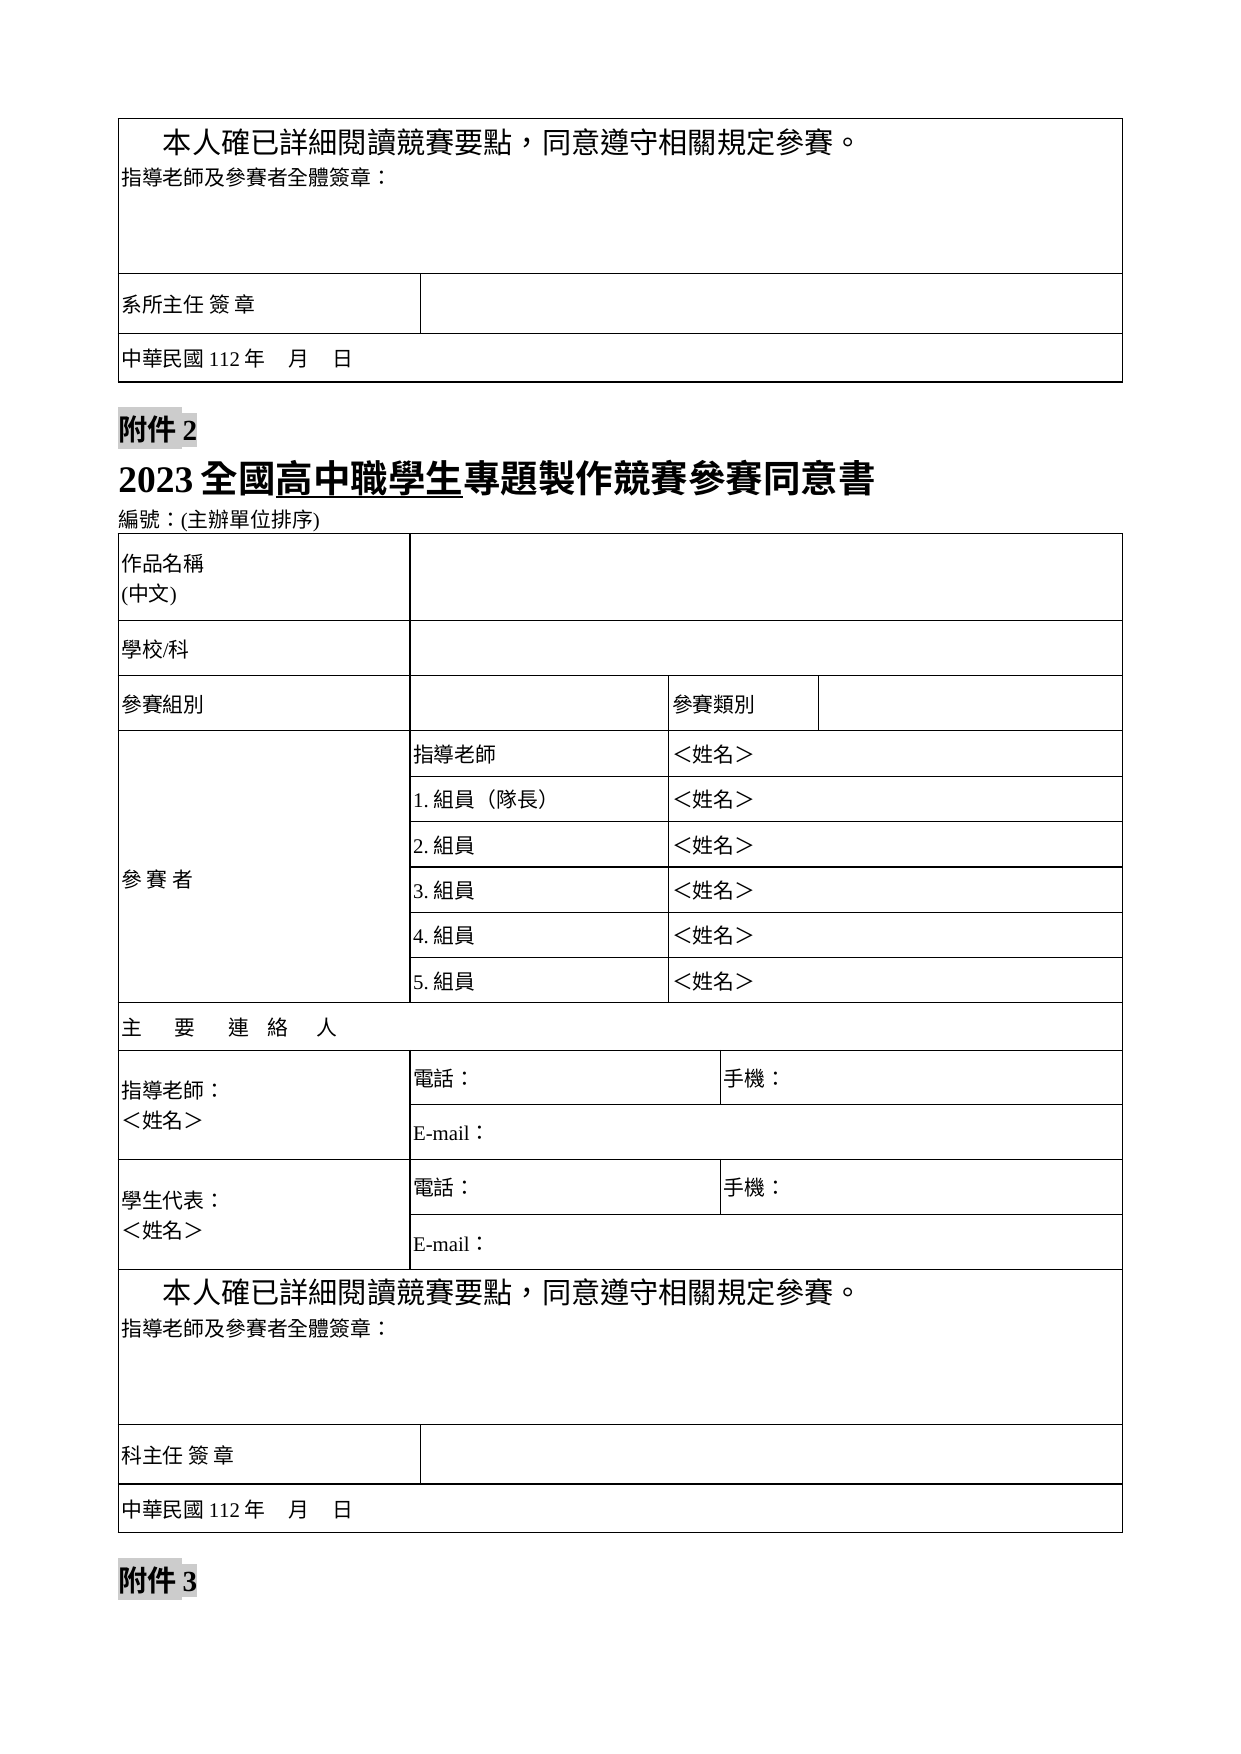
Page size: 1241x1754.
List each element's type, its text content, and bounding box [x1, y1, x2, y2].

table_cell 系所主任 簽 章 [119, 274, 420, 332]
table_cell 參賽類別 [669, 676, 818, 730]
text 附件3 [118, 1557, 1122, 1600]
table_cell 3. 組員 [411, 868, 668, 912]
table_cell 指導老師： ＜姓名＞ [119, 1051, 409, 1159]
table_cell ＜姓名＞ [669, 958, 1122, 1002]
table_header 作品名稱 (中文) [119, 534, 409, 620]
table_cell [421, 274, 1122, 332]
table_cell 科主任 簽 章 [119, 1425, 420, 1483]
table_cell [819, 676, 1122, 730]
table_cell 參賽組別 [119, 676, 409, 730]
table_cell 學生代表： ＜姓名＞ [119, 1160, 409, 1269]
table_cell E-mail： [411, 1215, 1122, 1269]
table_cell ＜姓名＞ [669, 913, 1122, 957]
table_cell 電話： [411, 1051, 720, 1104]
table_cell ＜姓名＞ [669, 868, 1122, 912]
table_cell 學校/科 [119, 621, 409, 675]
table_cell 參 賽 者 [119, 731, 409, 1002]
table_cell ＜姓名＞ [669, 731, 1122, 776]
table_cell 電話： [411, 1160, 720, 1214]
text 編號：(主辦單位排序) [118, 503, 1122, 533]
table_cell 主 要 連 絡 人 [119, 1003, 1122, 1050]
table_cell 中華民國112年 月 日 [119, 334, 1122, 381]
table_cell ＜姓名＞ [669, 777, 1122, 821]
table_cell 中華民國112年 月 日 [119, 1485, 1122, 1532]
table_cell 1. 組員（隊長） [411, 777, 668, 821]
table_cell [421, 1425, 1122, 1483]
table_cell 手機： [721, 1051, 1122, 1104]
table_cell [411, 621, 1122, 675]
table_cell 指導老師 [411, 731, 668, 776]
table_cell 2. 組員 [411, 822, 668, 866]
table_cell ＜姓名＞ [669, 822, 1122, 866]
table_cell [411, 676, 668, 730]
table_cell 本人確已詳細閱讀競賽要點，同意遵守相關規定參賽。 指導老師及參賽者全體簽章： [119, 119, 1122, 273]
table_cell 5. 組員 [411, 958, 668, 1002]
table_cell 4. 組員 [411, 913, 668, 957]
table_cell 本人確已詳細閱讀競賽要點，同意遵守相關規定參賽。 指導老師及參賽者全體簽章： [119, 1270, 1122, 1424]
table_cell 手機： [721, 1160, 1122, 1214]
table_header [411, 534, 1122, 620]
table_cell E-mail： [411, 1105, 1122, 1159]
text 2023全國高中職學生專題製作競賽參賽同意書 [118, 449, 1122, 503]
text 附件2 [118, 407, 1122, 449]
